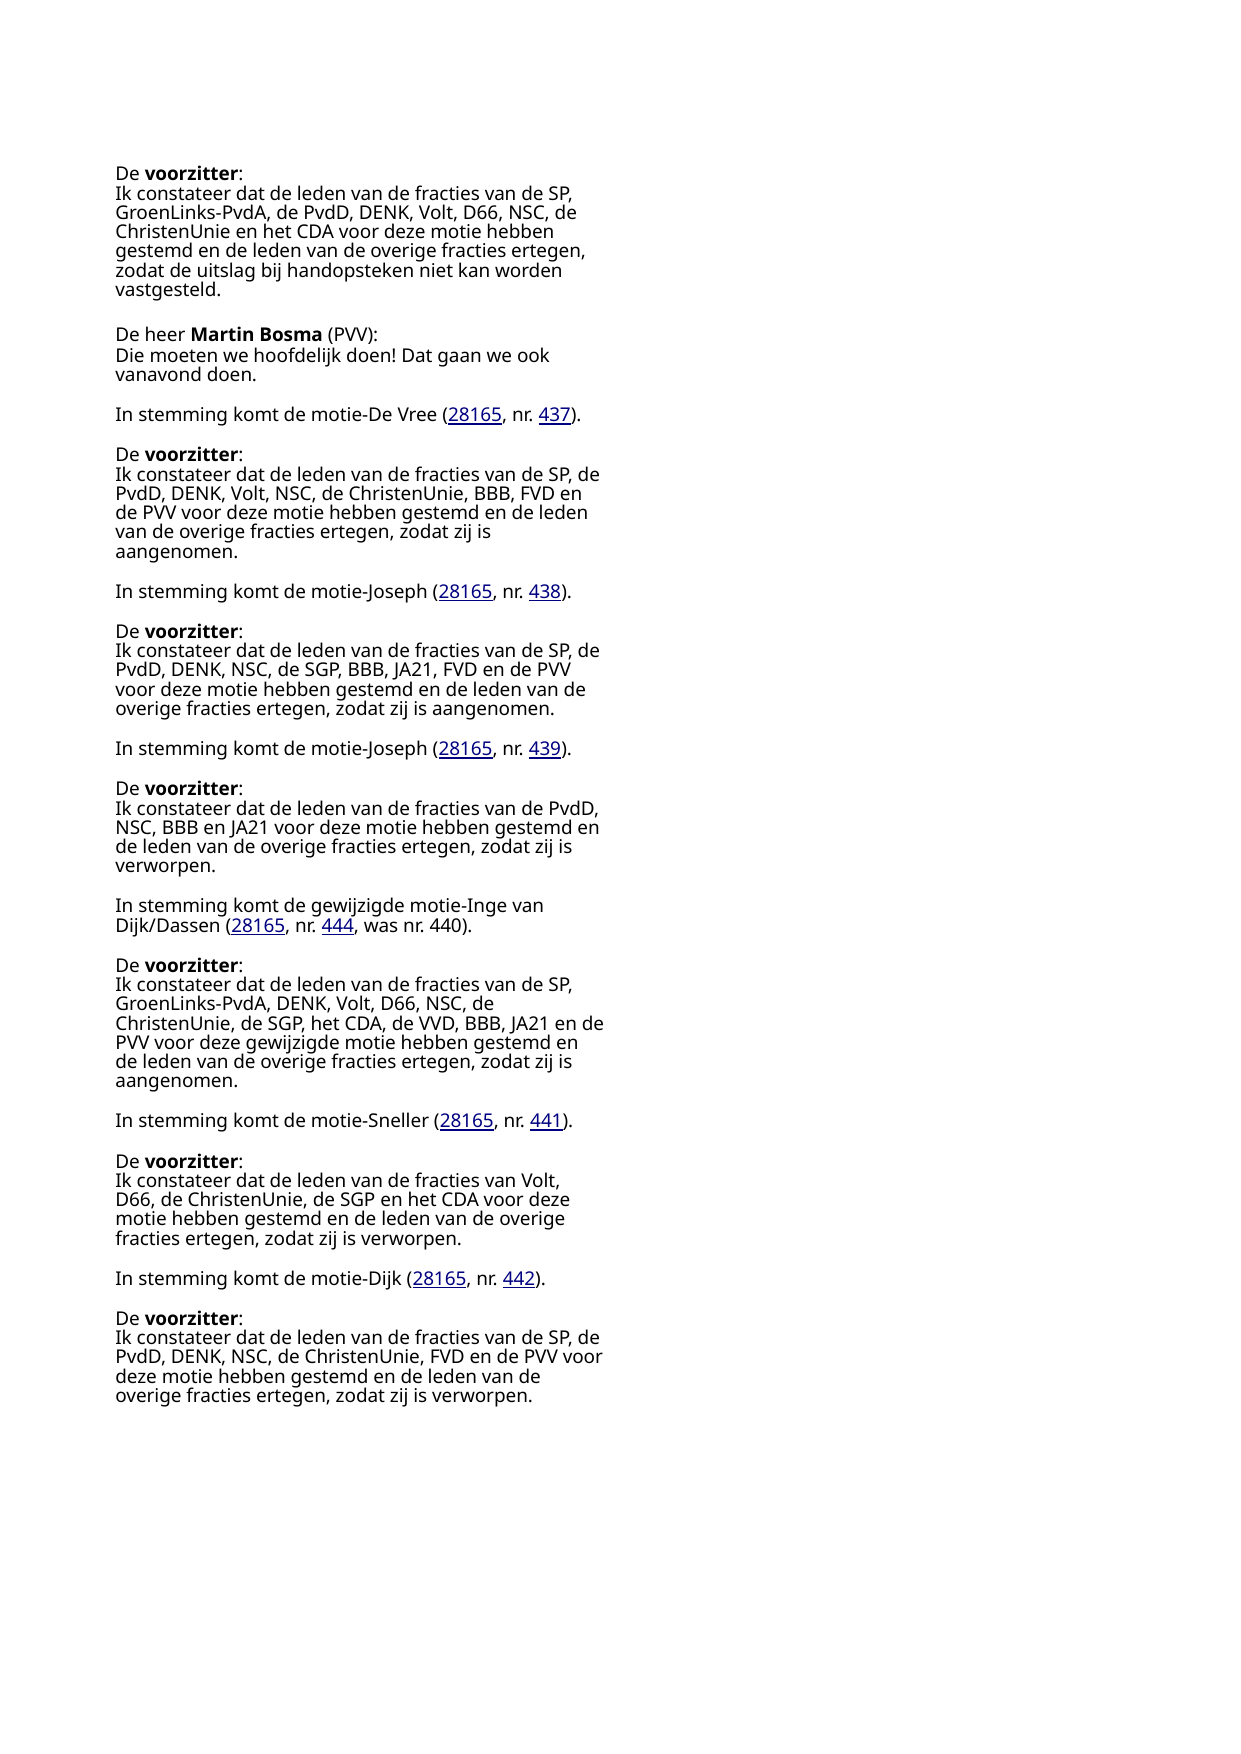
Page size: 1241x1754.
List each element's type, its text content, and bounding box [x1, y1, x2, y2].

text De voorzitter: [115, 780, 605, 799]
text In stemming komt de motie-De Vree (28165, nr. 437). [115, 406, 605, 426]
text De voorzitter: [115, 446, 605, 466]
text Ik constateer dat de leden van de fracties van de SP, de PvdD, DENK, NSC, de ChristenUnie, FVD en de PVV voor deze motie hebben gestemd en de leden van de overige fracties ertegen, zodat zij is verworpen. [115, 1329, 605, 1406]
text Ik constateer dat de leden van de fracties van de SP, GroenLinks-PvdA, DENK, Volt, D66, NSC, de ChristenUnie, de SGP, het CDA, de VVD, BBB, JA21 en de PVV voor deze gewijzigde motie hebben gestemd en de leden van de overige fracties ertegen, zodat zij is aangenomen. [115, 976, 605, 1092]
text In stemming komt de motie-Sneller (28165, nr. 441). [115, 1112, 605, 1132]
text De voorzitter: [115, 1153, 605, 1172]
text De voorzitter: [115, 165, 605, 185]
text De heer Martin Bosma (PVV): [115, 321, 605, 347]
text Ik constateer dat de leden van de fracties van de SP, GroenLinks-PvdA, de PvdD, DENK, Volt, D66, NSC, de ChristenUnie en het CDA voor deze motie hebben gestemd en de leden van de overige fracties ertegen, zodat de uitslag bij handopsteken niet kan worden vastgesteld. [115, 185, 605, 300]
text Die moeten we hoofdelijk doen! Dat gaan we ook vanavond doen. [115, 347, 605, 385]
text De voorzitter: [115, 623, 605, 642]
text Ik constateer dat de leden van de fracties van de SP, de PvdD, DENK, Volt, NSC, de ChristenUnie, BBB, FVD en de PVV voor deze motie hebben gestemd en de leden van de overige fracties ertegen, zodat zij is aangenomen. [115, 466, 605, 562]
text In stemming komt de motie-Joseph (28165, nr. 439). [115, 740, 605, 759]
text De voorzitter: [115, 957, 605, 976]
text In stemming komt de motie-Joseph (28165, nr. 438). [115, 583, 605, 602]
text In stemming komt de motie-Dijk (28165, nr. 442). [115, 1270, 605, 1289]
text Ik constateer dat de leden van de fracties van Volt, D66, de ChristenUnie, de SGP en het CDA voor deze motie hebben gestemd en de leden van de overige fracties ertegen, zodat zij is verworpen. [115, 1172, 605, 1249]
text In stemming komt de gewijzigde motie-Inge van Dijk/Dassen (28165, nr. 444, was nr. 440). [115, 897, 605, 936]
text De voorzitter: [115, 1310, 605, 1329]
text Ik constateer dat de leden van de fracties van de SP, de PvdD, DENK, NSC, de SGP, BBB, JA21, FVD en de PVV voor deze motie hebben gestemd en de leden van de overige fracties ertegen, zodat zij is aangenomen. [115, 642, 605, 719]
text Ik constateer dat de leden van de fracties van de PvdD, NSC, BBB en JA21 voor deze motie hebben gestemd en de leden van de overige fracties ertegen, zodat zij is verworpen. [115, 799, 605, 877]
